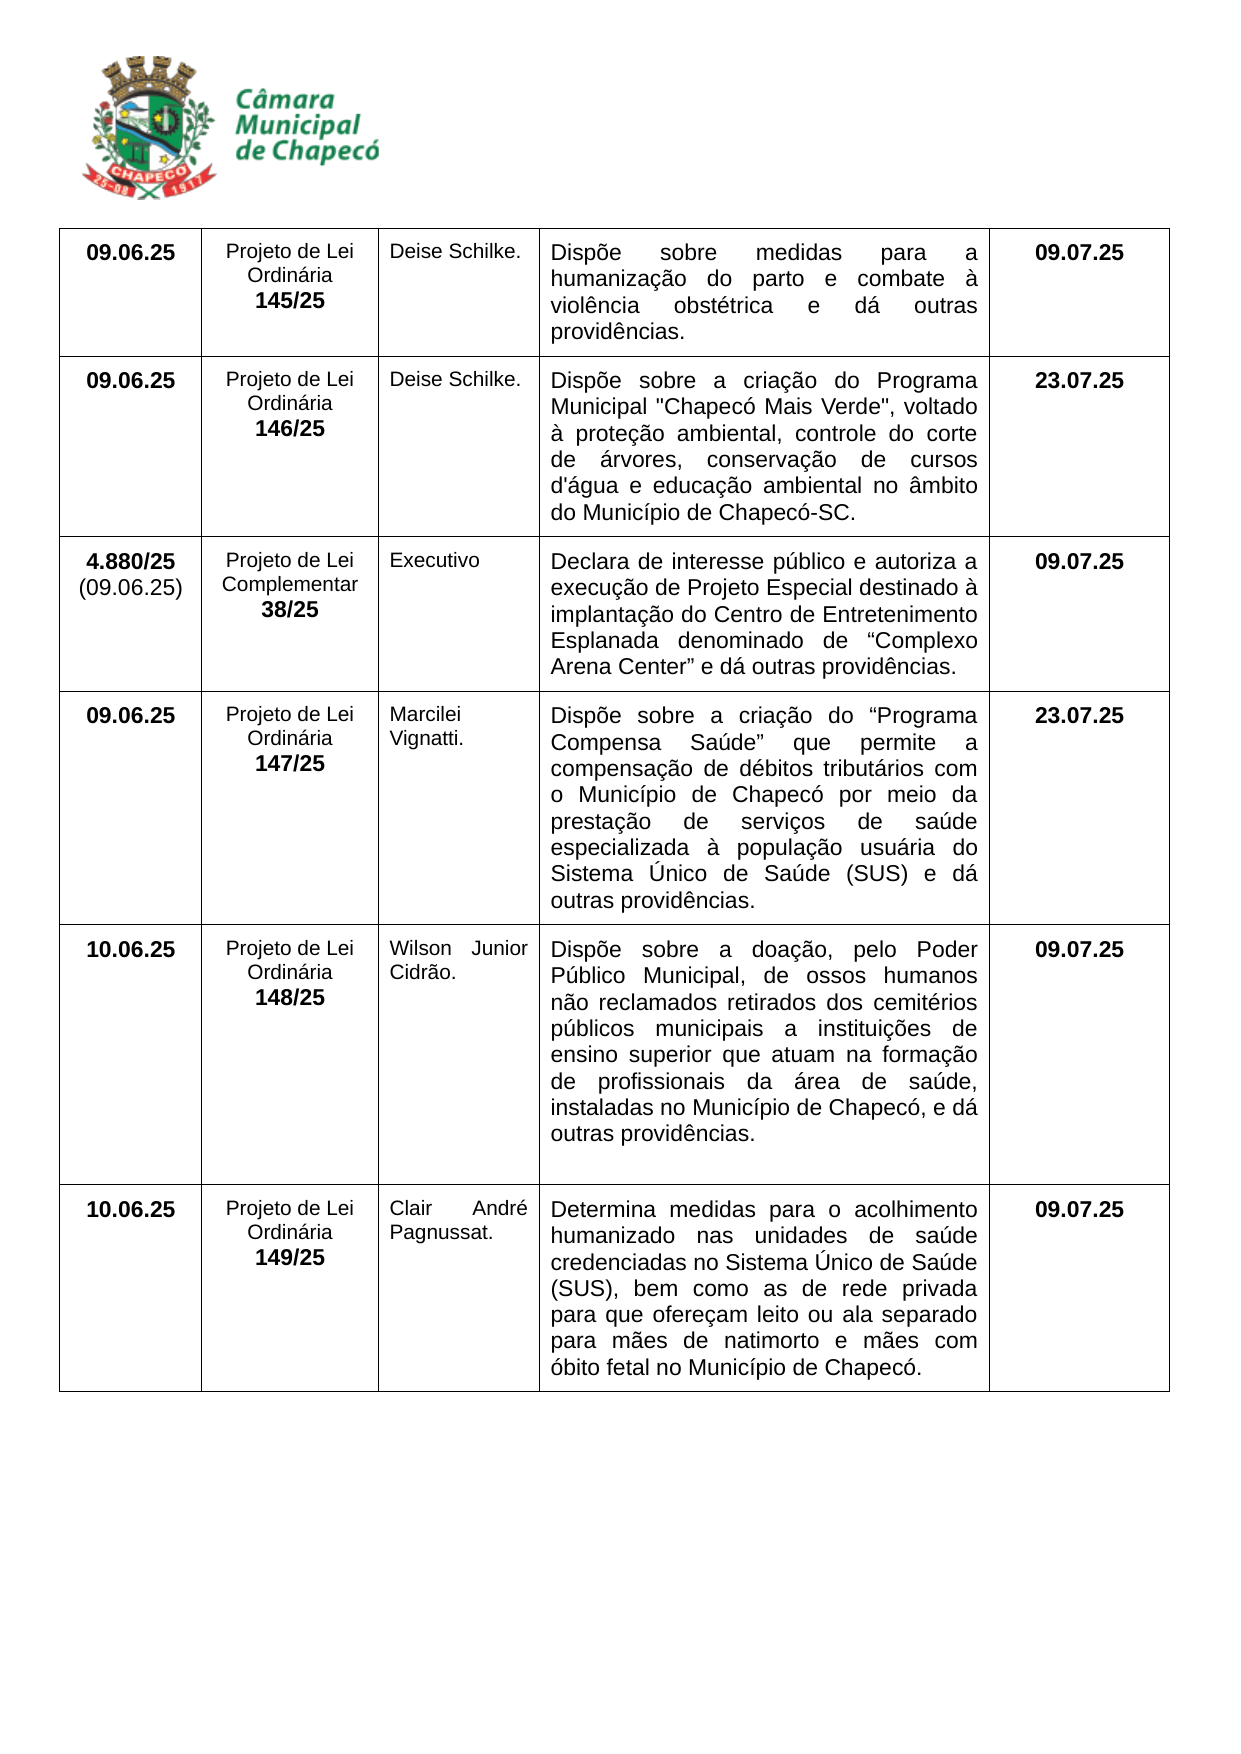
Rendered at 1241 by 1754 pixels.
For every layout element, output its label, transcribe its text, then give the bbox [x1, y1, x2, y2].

table_cell 4.880/25 (09.06.25) [60, 537, 201, 691]
table_cell Deise Schilke. [379, 357, 539, 536]
table_cell 10.06.25 [60, 925, 201, 1184]
table_cell Dispõe sobre medidas para a humanização do parto e combate à violência obstétrica e dá outras providências. [540, 229, 989, 356]
table_cell Projeto de Lei Ordinária 146/25 [202, 357, 378, 536]
table_cell Determina medidas para o acolhimento humanizado nas unidades de saúde credenciadas no Sistema Único de Saúde (SUS), bem como as de rede privada para que ofereçam leito ou ala separado para mães de natimorto e mães com óbito fetal no Município de Chapecó. [540, 1185, 989, 1391]
table_cell 09.06.25 [60, 229, 201, 356]
table_cell Projeto de Lei Ordinária 147/25 [202, 692, 378, 924]
table_cell Wilson Junior Cidrão. [379, 925, 539, 1184]
table_cell 09.07.25 [990, 229, 1169, 356]
table_cell 23.07.25 [990, 692, 1169, 924]
table_cell Projeto de Lei Ordinária 149/25 [202, 1185, 378, 1391]
table_cell Projeto de Lei Complementar 38/25 [202, 537, 378, 691]
table_cell Dispõe sobre a criação do “Programa Compensa Saúde” que permite a compensação de débitos tributários com o Município de Chapecó por meio da prestação de serviços de saúde especializada à população usuária do Sistema Único de Saúde (SUS) e dá outras providências. [540, 692, 989, 924]
table_cell 23.07.25 [990, 357, 1169, 536]
table_cell Clair André Pagnussat. [379, 1185, 539, 1391]
table_cell Projeto de Lei Ordinária 145/25 [202, 229, 378, 356]
table_cell Projeto de Lei Ordinária 148/25 [202, 925, 378, 1184]
table_cell 09.07.25 [990, 1185, 1169, 1391]
table_cell 10.06.25 [60, 1185, 201, 1391]
table_cell Dispõe sobre a criação do Programa Municipal "Chapecó Mais Verde", voltado à proteção ambiental, controle do corte de árvores, conservação de cursos d'água e educação ambiental no âmbito do Município de Chapecó-SC. [540, 357, 989, 536]
table_cell Declara de interesse público e autoriza a execução de Projeto Especial destinado à implantação do Centro de Entretenimento Esplanada denominado de “Complexo Arena Center” e dá outras providências. [540, 537, 989, 691]
table_cell 09.07.25 [990, 537, 1169, 691]
table_cell Deise Schilke. [379, 229, 539, 356]
table_cell 09.07.25 [990, 925, 1169, 1184]
table_cell Dispõe sobre a doação, pelo Poder Público Municipal, de ossos humanos não reclamados retirados dos cemitérios públicos municipais a instituições de ensino superior que atuam na formação de profissionais da área de saúde, instaladas no Município de Chapecó, e dá outras providências. [540, 925, 989, 1184]
table_cell Executivo [379, 537, 539, 691]
picture [81, 56, 379, 200]
table_cell 09.06.25 [60, 692, 201, 924]
table_cell Marcilei Vignatti. [379, 692, 539, 924]
table_cell 09.06.25 [60, 357, 201, 536]
